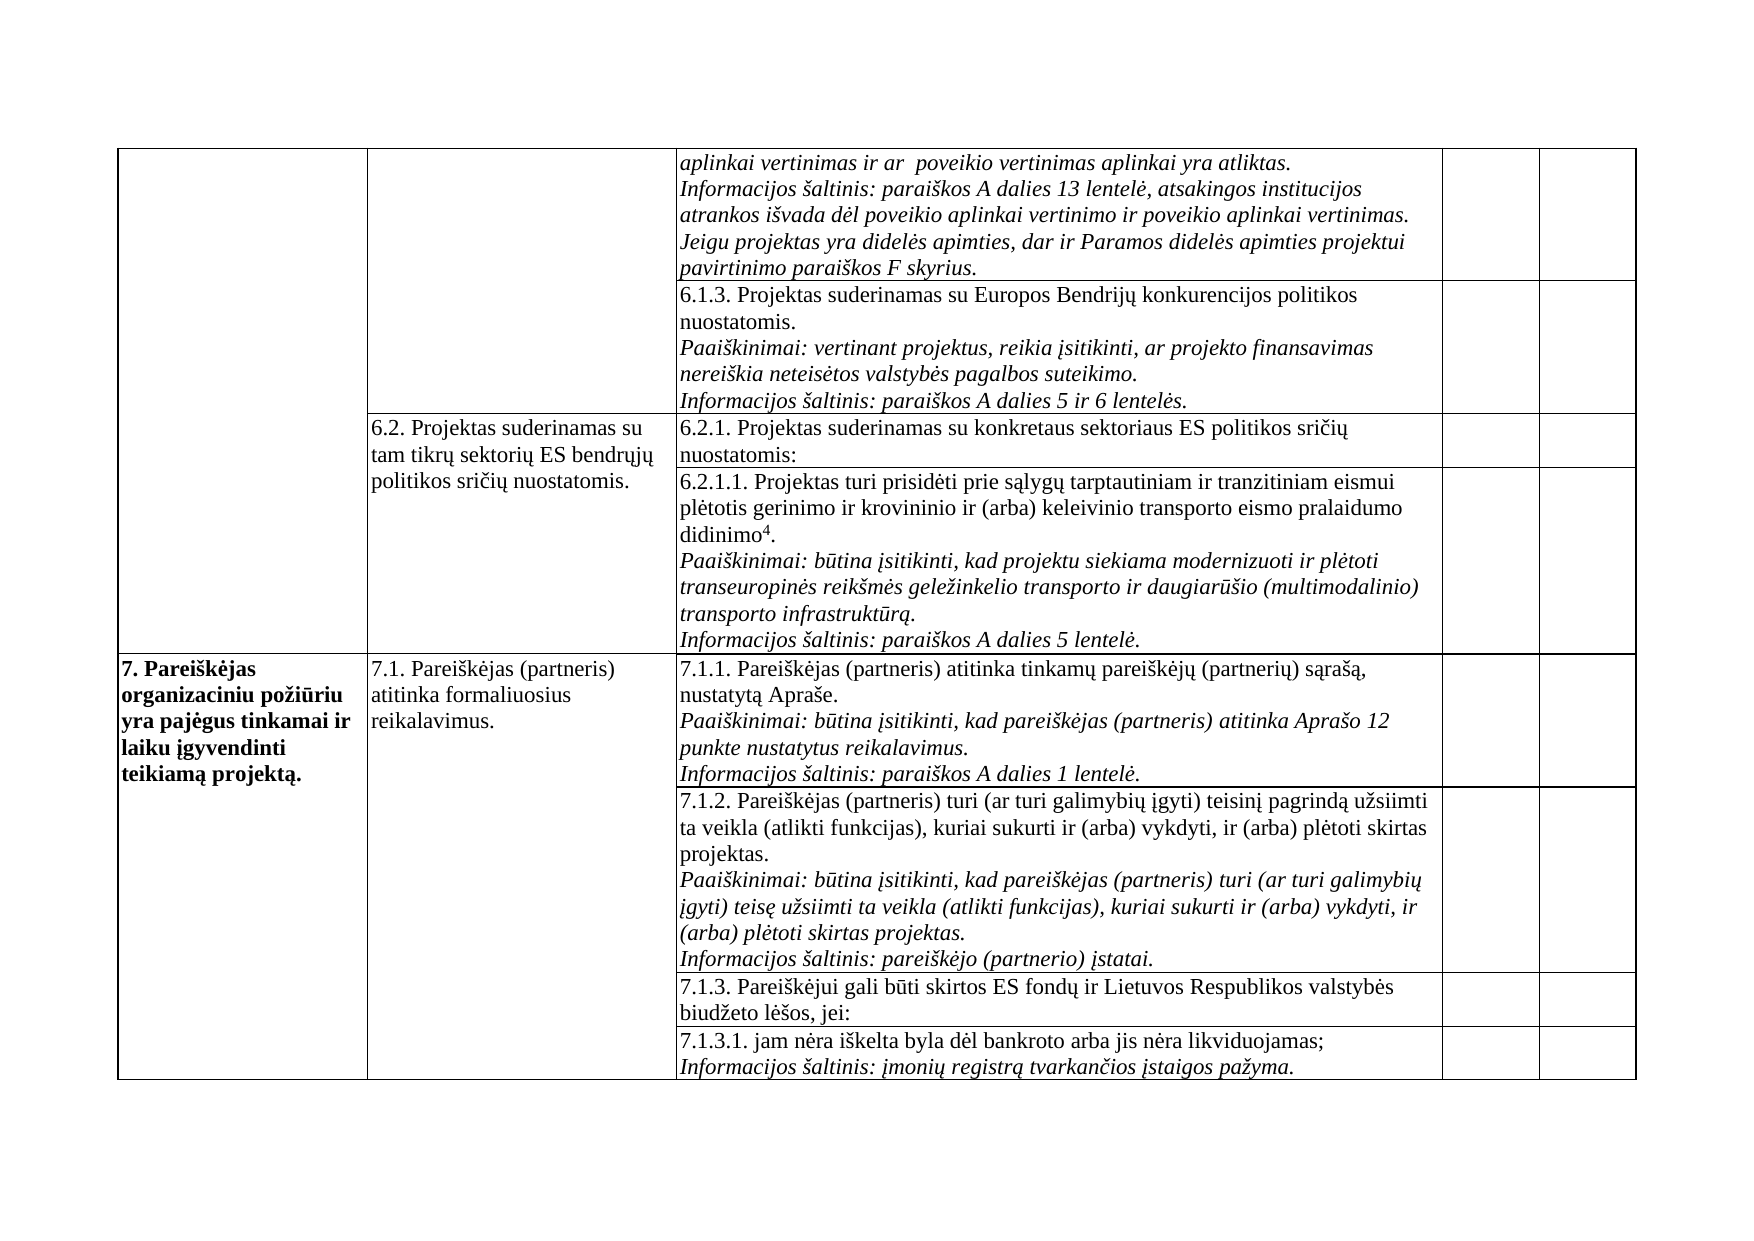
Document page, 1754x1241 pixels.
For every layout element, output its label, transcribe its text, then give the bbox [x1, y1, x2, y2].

table_cell 7.1.1. Pareiškėjas (partneris) atitinka tinkamų pareiškėjų (partnerių) sąrašą, nustatytą Apraše. Paaiškinimai: būtina įsitikinti, kad pareiškėjas (partneris) atitinka Aprašo 12 punkte nustatytus reikalavimus. Informacijos šaltinis: paraiškos A dalies 1 lentelė. [677, 655, 1442, 786]
table_cell [1443, 1027, 1539, 1079]
table_cell [1443, 149, 1539, 280]
table_cell aplinkai vertinimas ir ar poveikio vertinimas aplinkai yra atliktas. Informacijos šaltinis: paraiškos A dalies 13 lentelė, atsakingos institucijos atrankos išvada dėl poveikio aplinkai vertinimo ir poveikio aplinkai vertinimas. Jeigu projektas yra didelės apimties, dar ir Paramos didelės apimties projektui pavirtinimo paraiškos F skyrius. [677, 149, 1442, 280]
table_cell [1443, 281, 1539, 413]
table_cell [1443, 788, 1539, 972]
table_cell 6.2.1.1. Projektas turi prisidėti prie sąlygų tarptautiniam ir tranzitiniam eismui plėtotis gerinimo ir krovininio ir (arba) keleivinio transporto eismo pralaidumo didinimo4. Paaiškinimai: būtina įsitikinti, kad projektu siekiama modernizuoti ir plėtoti transeuropinės reikšmės geležinkelio transporto ir daugiarūšio (multimodalinio) transporto infrastruktūrą. Informacijos šaltinis: paraiškos A dalies 5 lentelė. [677, 468, 1442, 652]
table_cell [1443, 655, 1539, 786]
table_cell 7.1.3.1. jam nėra iškelta byla dėl bankroto arba jis nėra likviduojamas; Informacijos šaltinis: įmonių registrą tvarkančios įstaigos pažyma. [677, 1027, 1442, 1079]
table_cell [368, 149, 676, 413]
table_cell [1540, 149, 1635, 280]
table_cell [1443, 973, 1539, 1026]
table_cell 6.2. Projektas suderinamas su tam tikrų sektorių ES bendrųjų politikos sričių nuostatomis. [368, 414, 676, 652]
table_cell 6.2.1. Projektas suderinamas su konkretaus sektoriaus ES politikos sričių nuostatomis: [677, 414, 1442, 467]
table_cell 7.1.3. Pareiškėjui gali būti skirtos ES fondų ir Lietuvos Respublikos valstybės biudžeto lėšos, jei: [677, 973, 1442, 1026]
table_cell [1540, 281, 1635, 413]
table_cell 7. Pareiškėjas organizaciniu požiūriu yra pajėgus tinkamai ir laiku įgyvendinti teikiamą projektą. [119, 654, 367, 1079]
table_cell [1540, 788, 1635, 972]
table_cell [119, 149, 367, 652]
table_cell [1540, 655, 1635, 786]
table_cell [1540, 414, 1635, 467]
table_cell [1443, 468, 1539, 652]
table_cell 7.1.2. Pareiškėjas (partneris) turi (ar turi galimybių įgyti) teisinį pagrindą užsiimti ta veikla (atlikti funkcijas), kuriai sukurti ir (arba) vykdyti, ir (arba) plėtoti skirtas projektas. Paaiškinimai: būtina įsitikinti, kad pareiškėjas (partneris) turi (ar turi galimybių įgyti) teisę užsiimti ta veikla (atlikti funkcijas), kuriai sukurti ir (arba) vykdyti, ir (arba) plėtoti skirtas projektas. Informacijos šaltinis: pareiškėjo (partnerio) įstatai. [677, 788, 1442, 972]
table_cell [1443, 414, 1539, 467]
table_cell [1540, 468, 1635, 652]
table_cell [1540, 1027, 1635, 1079]
table_cell [1540, 973, 1635, 1026]
table_cell 6.1.3. Projektas suderinamas su Europos Bendrijų konkurencijos politikos nuostatomis. Paaiškinimai: vertinant projektus, reikia įsitikinti, ar projekto finansavimas nereiškia neteisėtos valstybės pagalbos suteikimo. Informacijos šaltinis: paraiškos A dalies 5 ir 6 lentelės. [677, 281, 1442, 413]
table_cell 7.1. Pareiškėjas (partneris) atitinka formaliuosius reikalavimus. [368, 654, 676, 1079]
